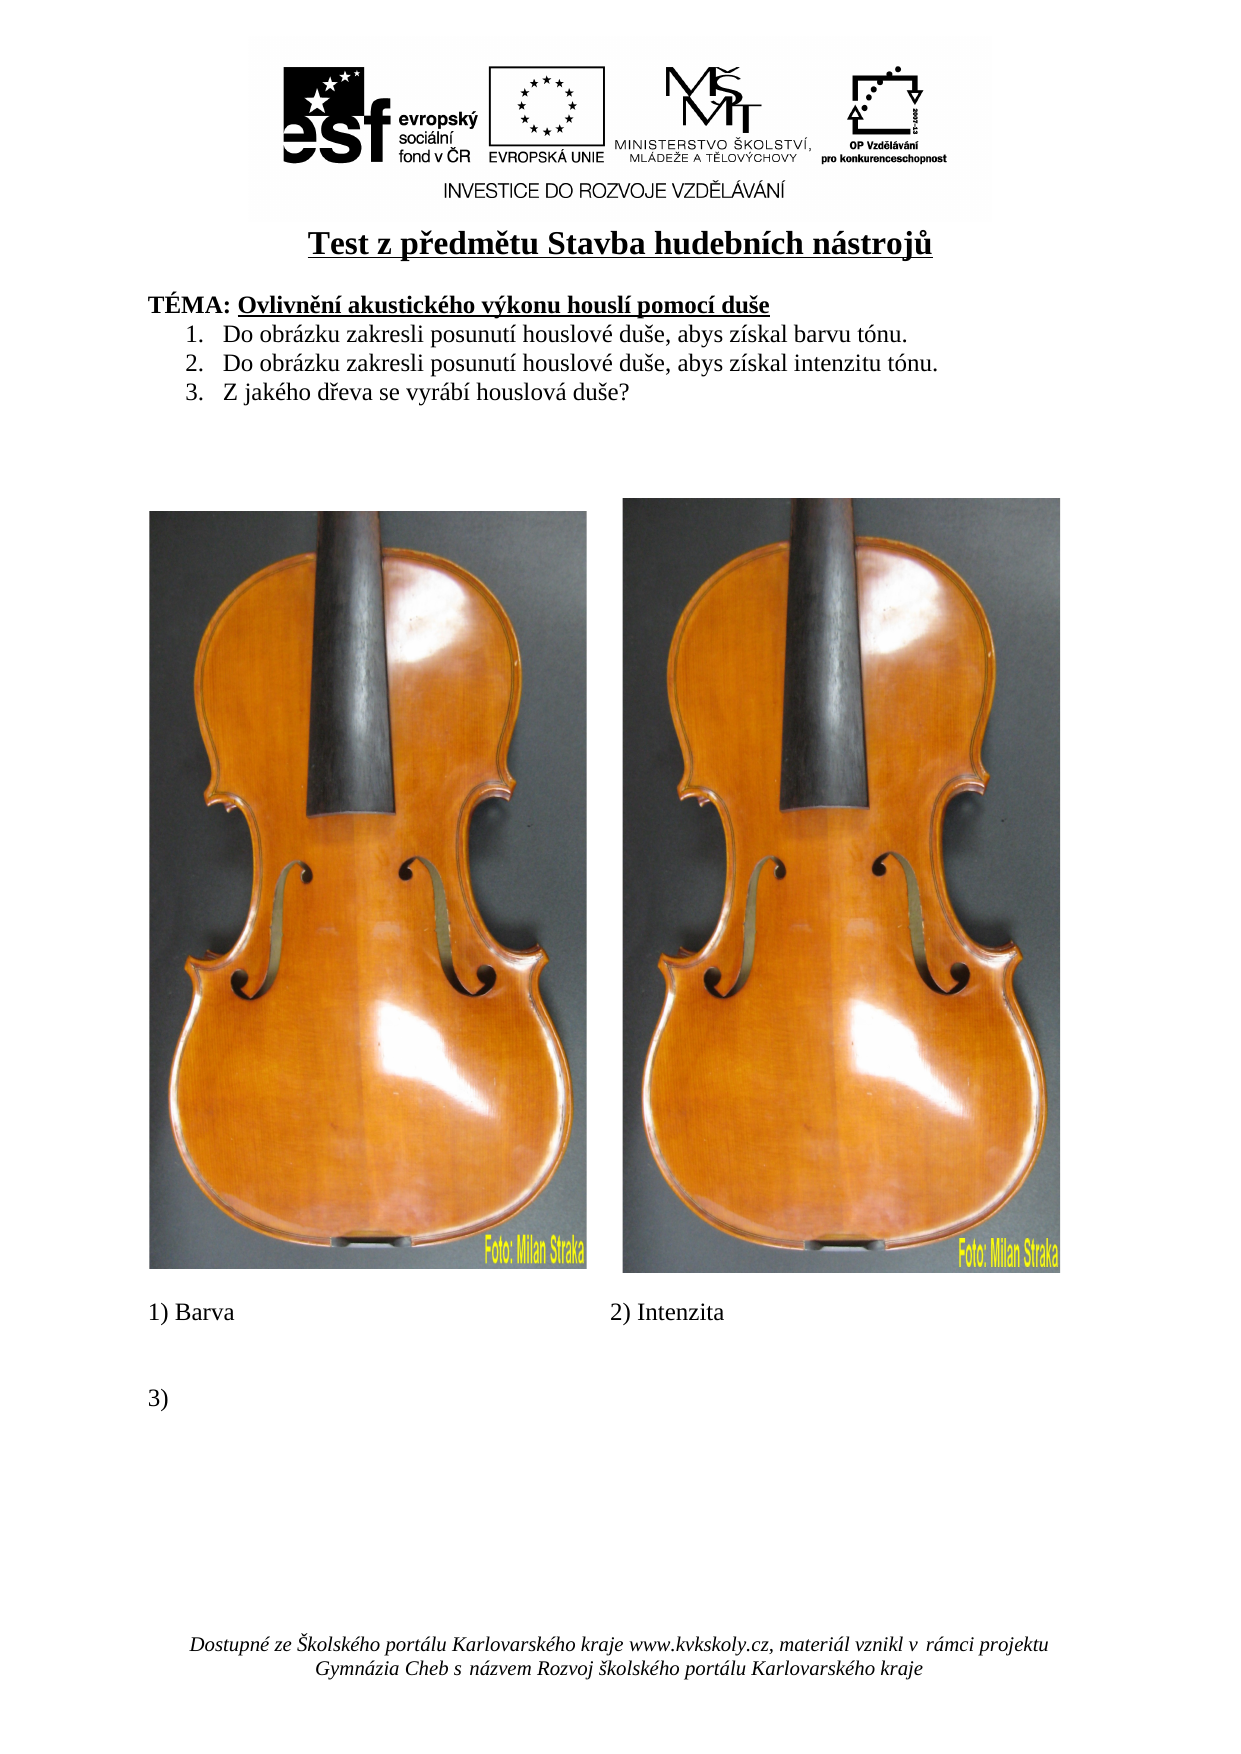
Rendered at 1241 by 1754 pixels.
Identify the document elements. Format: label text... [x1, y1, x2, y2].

text Test z předmětu Stavba hudebních nástrojů [148, 148, 1092, 262]
picture [149, 511, 587, 1269]
picture [622, 498, 1061, 1273]
picture [248, 36, 992, 222]
list Do obrázku zakresli posunutí houslové duše, abys získal intenzitu tónu. [185, 348, 1092, 377]
text TÉMA: Ovlivnění akustického výkonu houslí pomocí duše [148, 290, 1092, 319]
text 1) Barva 2) Intenzita [148, 497, 1092, 1325]
list Do obrázku zakresli posunutí houslové duše, abys získal barvu tónu. [185, 319, 1092, 348]
text 3) [148, 1383, 1092, 1412]
list Z jakého dřeva se vyrábí houslová duše? [185, 377, 1092, 405]
